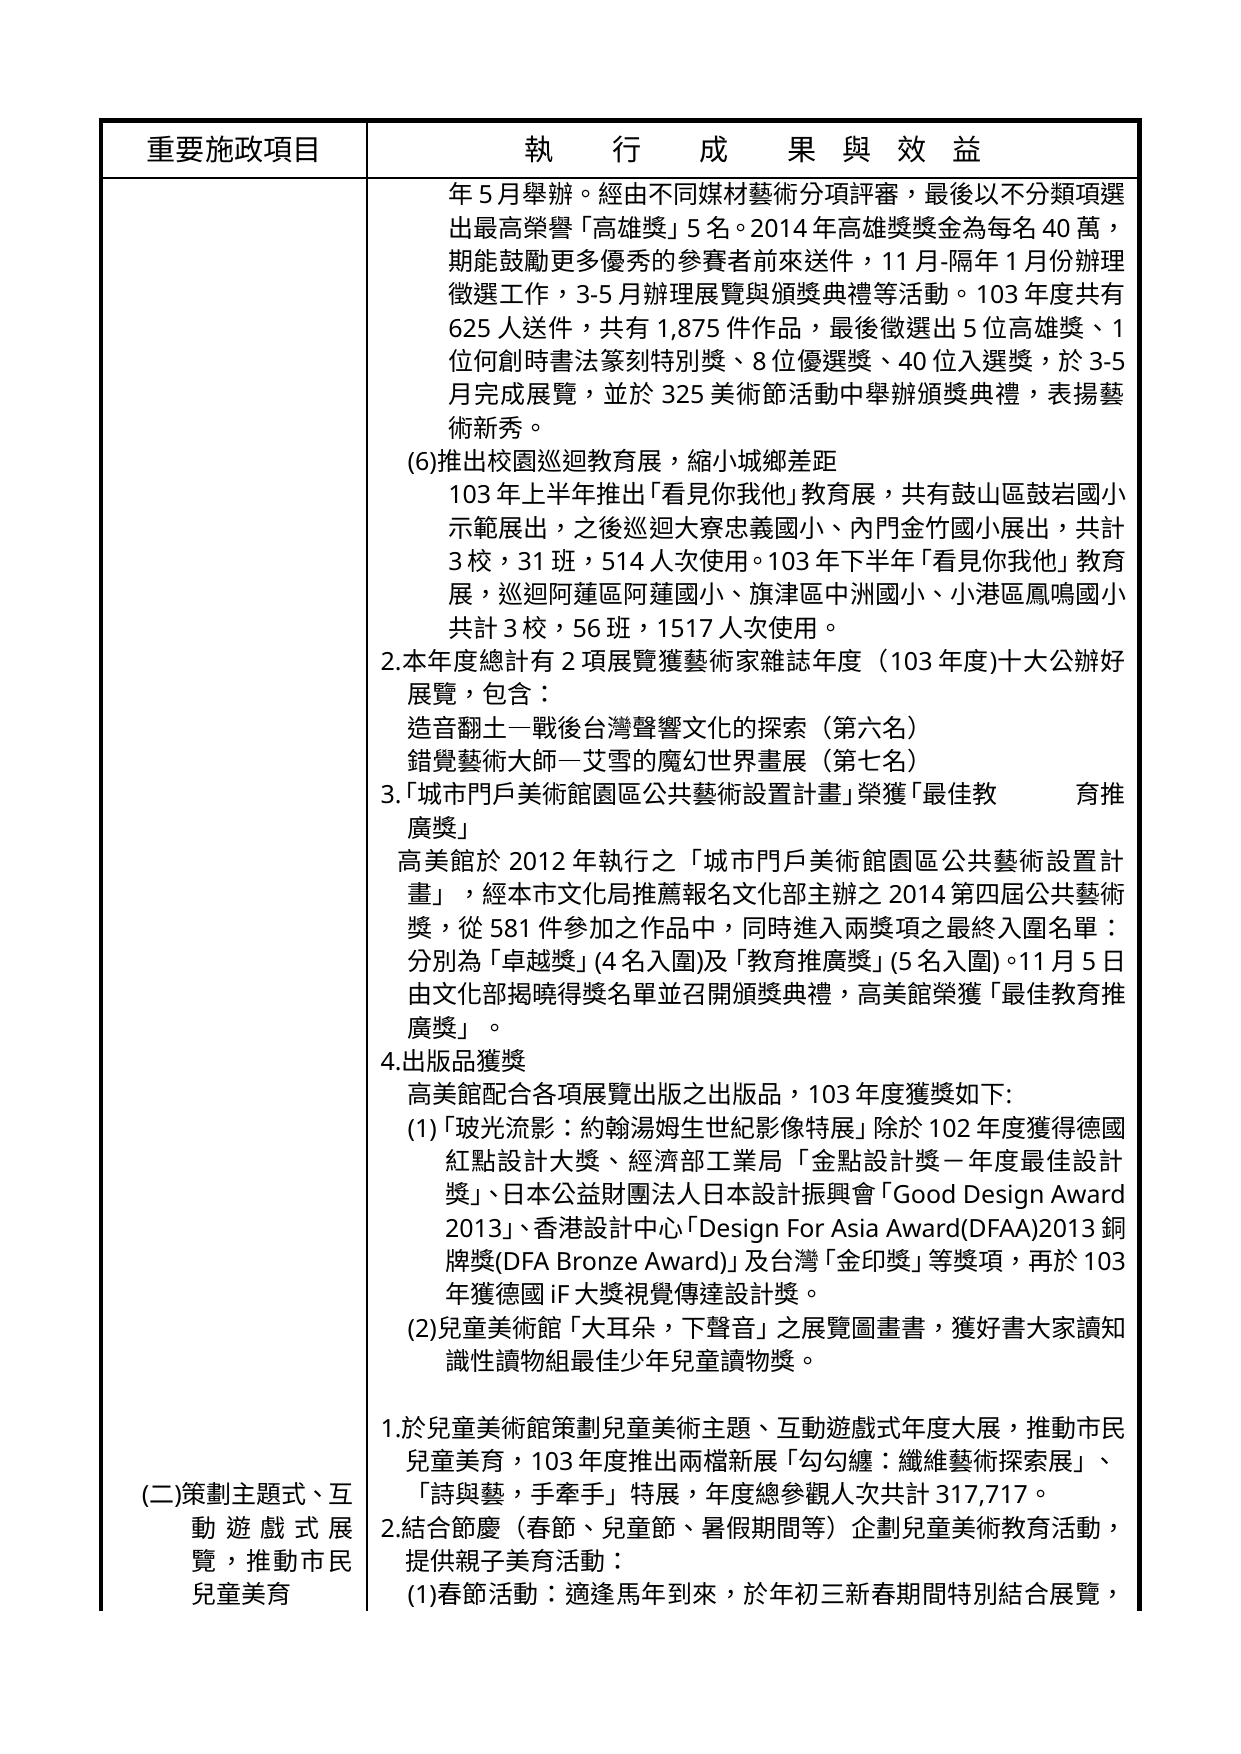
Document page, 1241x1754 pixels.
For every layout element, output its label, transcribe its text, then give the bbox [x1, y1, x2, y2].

table_header 執 行 成 果 與 效 益 [368, 123, 1137, 177]
table_cell (二)策劃主題式、互動遊戲式展覽，推動市民兒童美育 [103, 179, 366, 1611]
table_cell 年5月舉辦。經由不同媒材藝術分項評審，最後以不分類項選出最高榮譽「高雄獎」5名。2014年高雄獎獎金為每名40萬，期能鼓勵更多優秀的參賽者前來送件，11月-隔年1月份辦理徵選工作，3-5月辦理展覽與頒獎典禮等活動。103年度共有625人送件，共有1,875件作品，最後徵選出5位高雄獎、1位何創時書法篆刻特別獎、8位優選獎、40位入選獎，於3-5月完成展覽，並於325美術節活動中舉辦頒獎典禮，表揚藝術新秀。 (6)推出校園巡迴教育展，縮小城鄉差距 103年上半年推出「看見你我他」教育展，共有鼓山區鼓岩國小示範展出，之後巡迴大寮忠義國小、內門金竹國小展出，共計3校，31班，514人次使用。103年下半年「看見你我他」教育展，巡迴阿蓮區阿蓮國小、旗津區中洲國小、小港區鳳鳴國小共計3校，56班，1517人次使用。 2.本年度總計有2項展覽獲藝術家雜誌年度（103年度)十大公辦好展覽，包含： 造音翻土—戰後台灣聲響文化的探索（第六名） 錯覺藝術大師—艾雪的魔幻世界畫展（第七名） 3.「城市門戶美術館園區公共藝術設置計畫」榮獲「最佳教 育推廣獎」 高美館於2012年執行之「城市門戶美術館園區公共藝術設置計畫」，經本市文化局推薦報名文化部主辦之2014第四屆公共藝術獎，從581件參加之作品中，同時進入兩獎項之最終入圍名單：分別為「卓越獎」(4名入圍)及「教育推廣獎」(5名入圍)。11月5日由文化部揭曉得獎名單並召開頒獎典禮，高美館榮獲「最佳教育推廣獎」。 4.出版品獲獎 高美館配合各項展覽出版之出版品，103年度獲獎如下: (1)「玻光流影：約翰湯姆生世紀影像特展」除於102年度獲得德國紅點設計大獎、經濟部工業局「金點設計獎－年度最佳設計獎」、日本公益財團法人日本設計振興會「Good Design Award 2013」、香港設計中心「Design For Asia Award(DFAA)2013銅牌獎(DFA Bronze Award)」及台灣「金印獎」等獎項，再於103年獲德國iF大獎視覺傳達設計獎。 (2)兒童美術館「大耳朵，下聲音」之展覽圖畫書，獲好書大家讀知識性讀物組最佳少年兒童讀物獎。 1.於兒童美術館策劃兒童美術主題、互動遊戲式年度大展，推動市民兒童美育，103年度推出兩檔新展「勾勾纏：纖維藝術探索展」、「詩與藝，手牽手」特展，年度總參觀人次共計317,717。 2.結合節慶（春節、兒童節、暑假期間等）企劃兒童美術教育活動，提供親子美育活動： (1)春節活動：適逢馬年到來，於年初三新春期間特別結合展覽， [368, 179, 1137, 1611]
table_header 重要施政項目 [103, 123, 366, 177]
